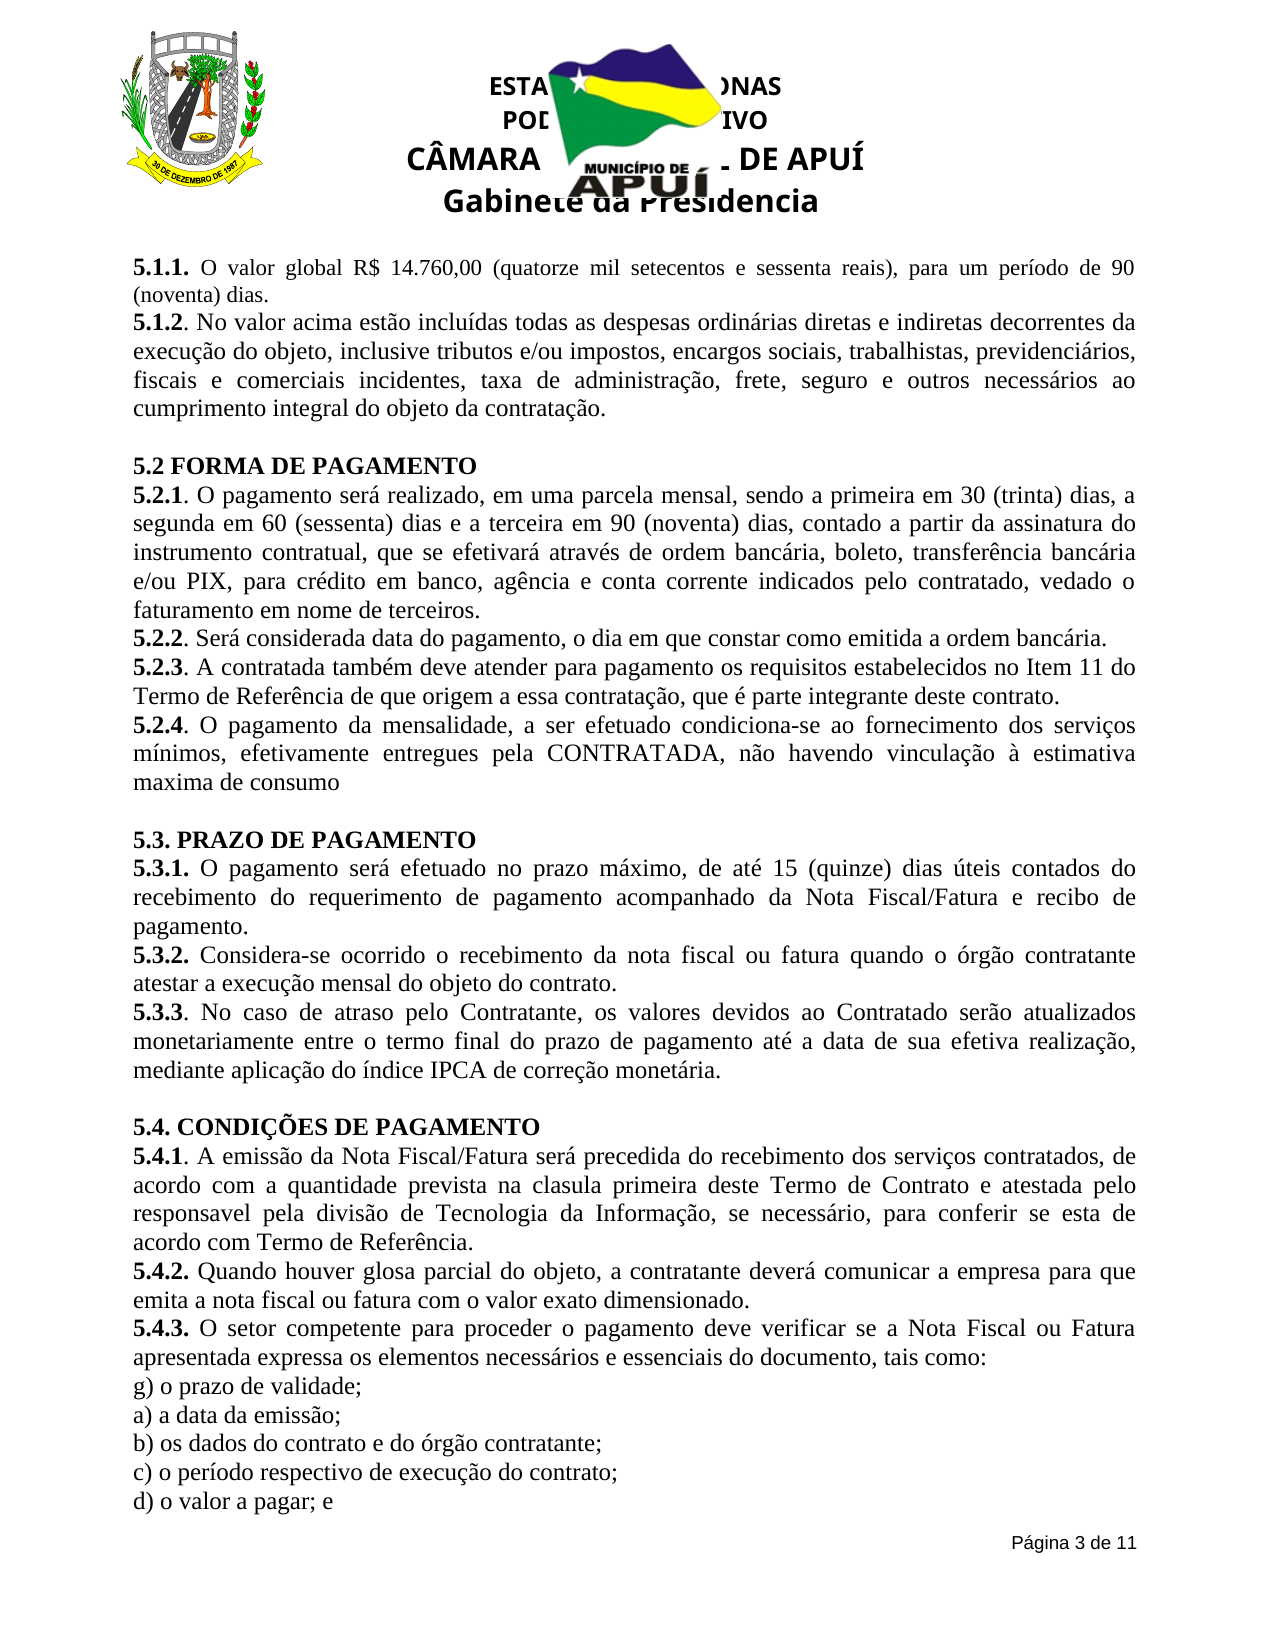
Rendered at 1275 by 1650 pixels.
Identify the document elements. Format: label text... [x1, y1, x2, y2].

text 5.2.1. O pagamento será realizado, em uma parcela mensal, sendo a primeira em 30 (trinta) dias, a segunda em 60 (sessenta) dias e a terceira em 90 (noventa) dias, contado a partir da assinatura do instrumento contratual, que se efetivará através de ordem bancária, boleto, transferência bancária e/ou PIX, para crédito em banco, agência e conta corrente indicados pelo contratado, vedado o faturamento em nome de terceiros. [133, 480, 1137, 623]
text d) o valor a pagar; e [133, 1486, 1137, 1515]
text 5.4.2. Quando houver glosa parcial do objeto, a contratante deverá comunicar a empresa para que emita a nota fiscal ou fatura com o valor exato dimensionado. [133, 1256, 1137, 1313]
text g) o prazo de validade; [133, 1371, 1137, 1400]
text 5.4.3. O setor competente para proceder o pagamento deve verificar se a Nota Fiscal ou Fatura apresentada expressa os elementos necessários e essenciais do documento, tais como: [133, 1313, 1137, 1371]
text 5.3.2. Considera-se ocorrido o recebimento da nota fiscal ou fatura quando o órgão contratante atestar a execução mensal do objeto do contrato. [133, 940, 1137, 997]
text 5.2.3. A contratada também deve atender para pagamento os requisitos estabelecidos no Item 11 do Termo de Referência de que origem a essa contratação, que é parte integrante deste contrato. [133, 652, 1137, 710]
text 5.2 FORMA DE PAGAMENTO [133, 451, 1137, 480]
text 5.3. PRAZO DE PAGAMENTO [133, 825, 1137, 853]
text 5.1.1. O valor global R$ 14.760,00 (quatorze mil setecentos e sessenta reais), para um período de 90 (noventa) dias. [133, 252, 1137, 307]
text b) os dados do contrato e do órgão contratante; [133, 1428, 1137, 1457]
text 5.1.2. No valor acima estão incluídas todas as despesas ordinárias diretas e indiretas decorrentes da execução do objeto, inclusive tributos e/ou impostos, encargos sociais, trabalhistas, previdenciários, fiscais e comerciais incidentes, taxa de administração, frete, seguro e outros necessários ao cumprimento integral do objeto da contratação. [133, 307, 1137, 422]
text 5.4. CONDIÇÕES DE PAGAMENTO [133, 1112, 1137, 1141]
text a) a data da emissão; [133, 1400, 1137, 1428]
text 5.2.2. Será considerada data do pagamento, o dia em que constar como emitida a ordem bancária. [133, 623, 1137, 652]
text 5.4.1. A emissão da Nota Fiscal/Fatura será precedida do recebimento dos serviços contratados, de acordo com a quantidade prevista na clasula primeira deste Termo de Contrato e atestada pelo responsavel pela divisão de Tecnologia da Informação, se necessário, para conferir se esta de acordo com Termo de Referência. [133, 1141, 1137, 1256]
text 5.2.4. O pagamento da mensalidade, a ser efetuado condiciona-se ao fornecimento dos serviços mínimos, efetivamente entregues pela CONTRATADA, não havendo vinculação à estimativa maxima de consumo [133, 710, 1137, 796]
text c) o período respectivo de execução do contrato; [133, 1457, 1137, 1486]
text 5.3.1. O pagamento será efetuado no prazo máximo, de até 15 (quinze) dias úteis contados do recebimento do requerimento de pagamento acompanhado da Nota Fiscal/Fatura e recibo de pagamento. [133, 853, 1137, 940]
text 5.3.3. No caso de atraso pelo Contratante, os valores devidos ao Contratado serão atualizados monetariamente entre o termo final do prazo de pagamento até a data de sua efetiva realização, mediante aplicação do índice IPCA de correção monetária. [133, 997, 1137, 1083]
